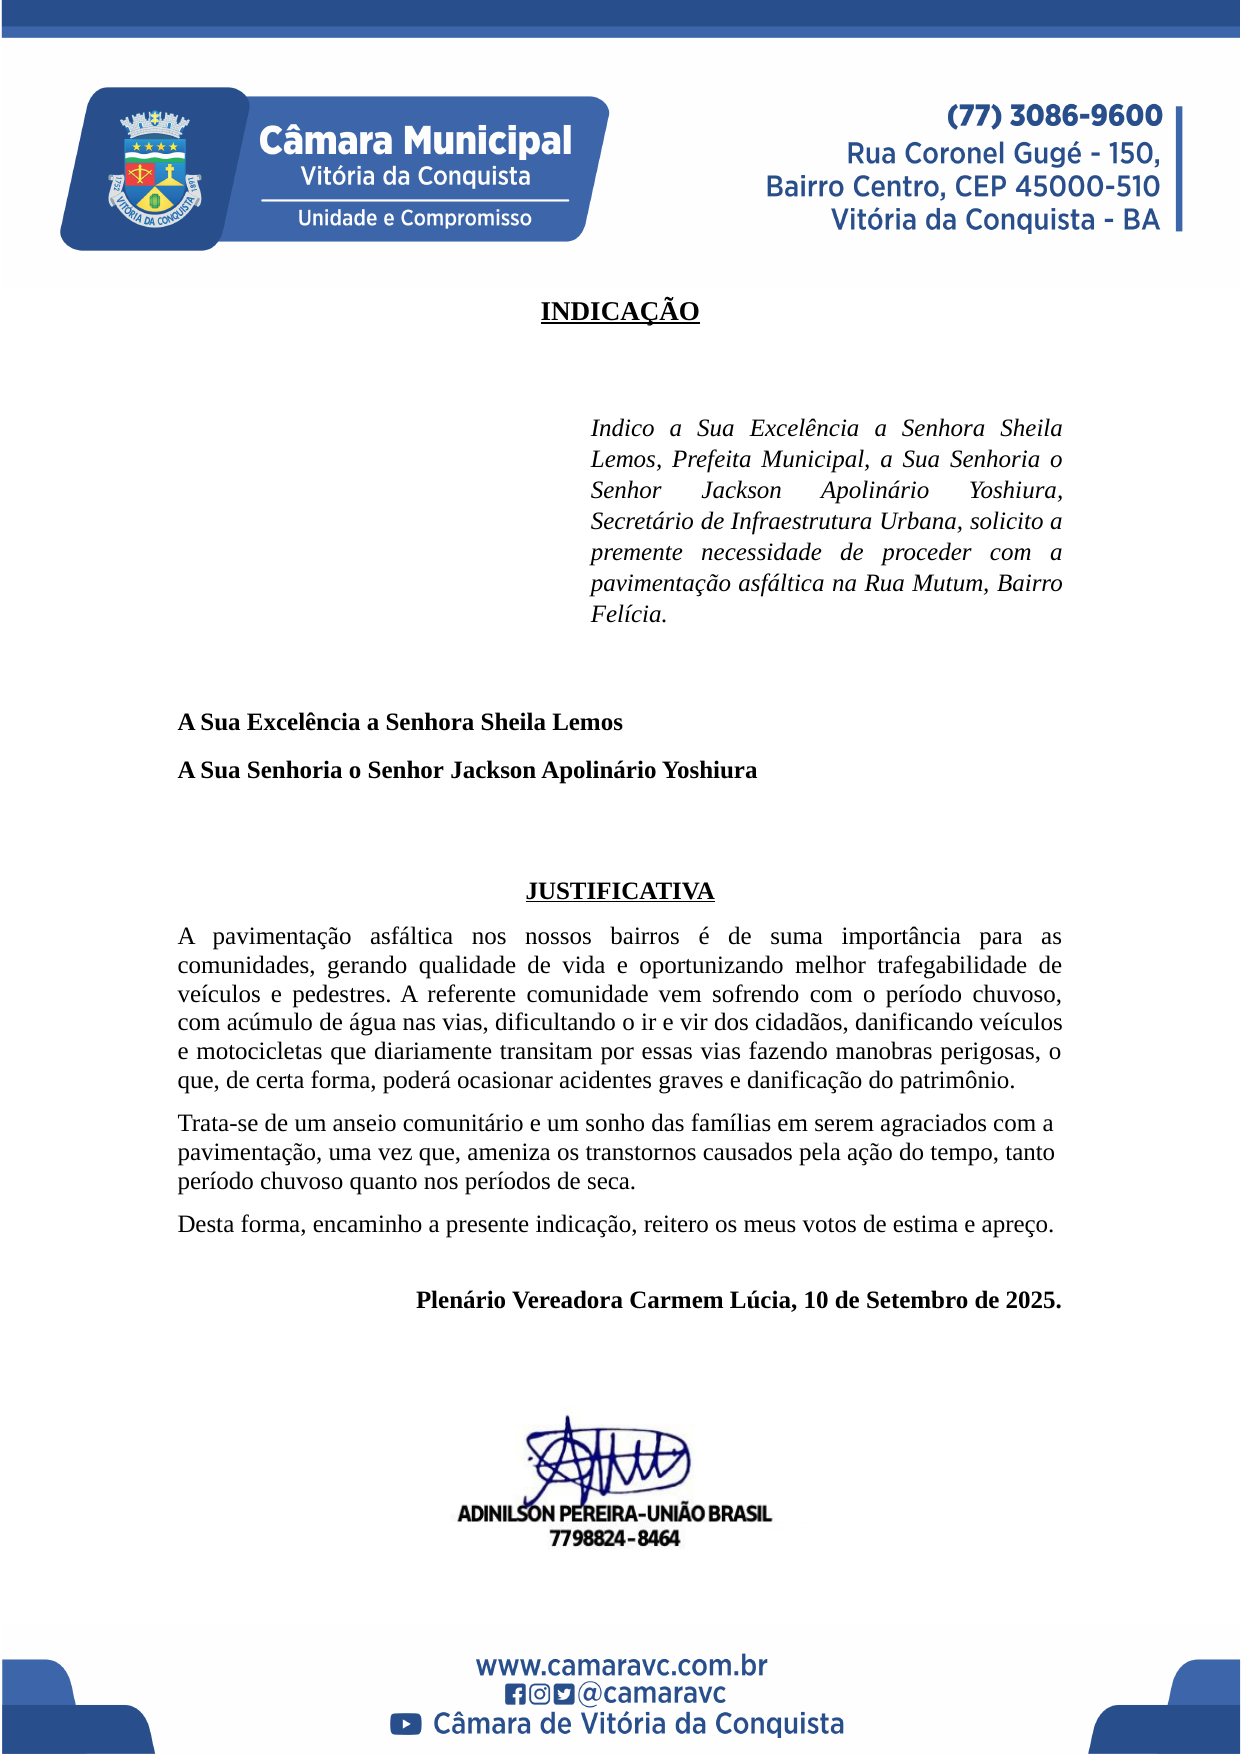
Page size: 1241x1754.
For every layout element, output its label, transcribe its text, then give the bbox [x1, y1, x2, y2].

text A pavimentação asfáltica nos nossos bairros é de suma importância para as comunidades, gerando qualidade de vida e oportunizando melhor trafegabilidade de veículos e pedestres. A referente comunidade vem sofrendo com o período chuvoso, com acúmulo de água nas vias, dificultando o ir e vir dos cidadãos, danificando veículos e motocicletas que diariamente transitam por essas vias fazendo manobras perigosas, o que, de certa forma, poderá ocasionar acidentes graves e danificação do patrimônio. [177, 921, 1063, 1094]
text Plenário Vereadora Carmem Lúcia, 10 de Setembro de 2025. [177, 1285, 1063, 1314]
text Trata-se de um anseio comunitário e um sonho das famílias em serem agraciados com a pavimentação, uma vez que, ameniza os transtornos causados pela ação do tempo, tanto período chuvoso quanto nos períodos de seca. [177, 1108, 1063, 1194]
text A Sua Senhoria o Senhor Jackson Apolinário Yoshiura [177, 755, 1063, 783]
text Desta forma, encaminho a presente indicação, reitero os meus votos de estima e apreço. [177, 1209, 1063, 1238]
text JUSTIFICATIVA [177, 876, 1063, 904]
text INDICAÇÃO [177, 295, 1063, 326]
text A Sua Excelência a Senhora Sheila Lemos [177, 707, 1063, 736]
picture [1, 0, 1240, 288]
picture [2, 1624, 1241, 1754]
text Indico a Sua Excelência a Senhora Sheila Lemos, Prefeita Municipal, a Sua Senhoria o Senhor Jackson Apolinário Yoshiura, Secretário de Infraestrutura Urbana, solicito a premente necessidade de proceder com a pavimentação asfáltica na Rua Mutum, Bairro Felícia. [591, 413, 1063, 628]
picture [402, 1372, 807, 1594]
